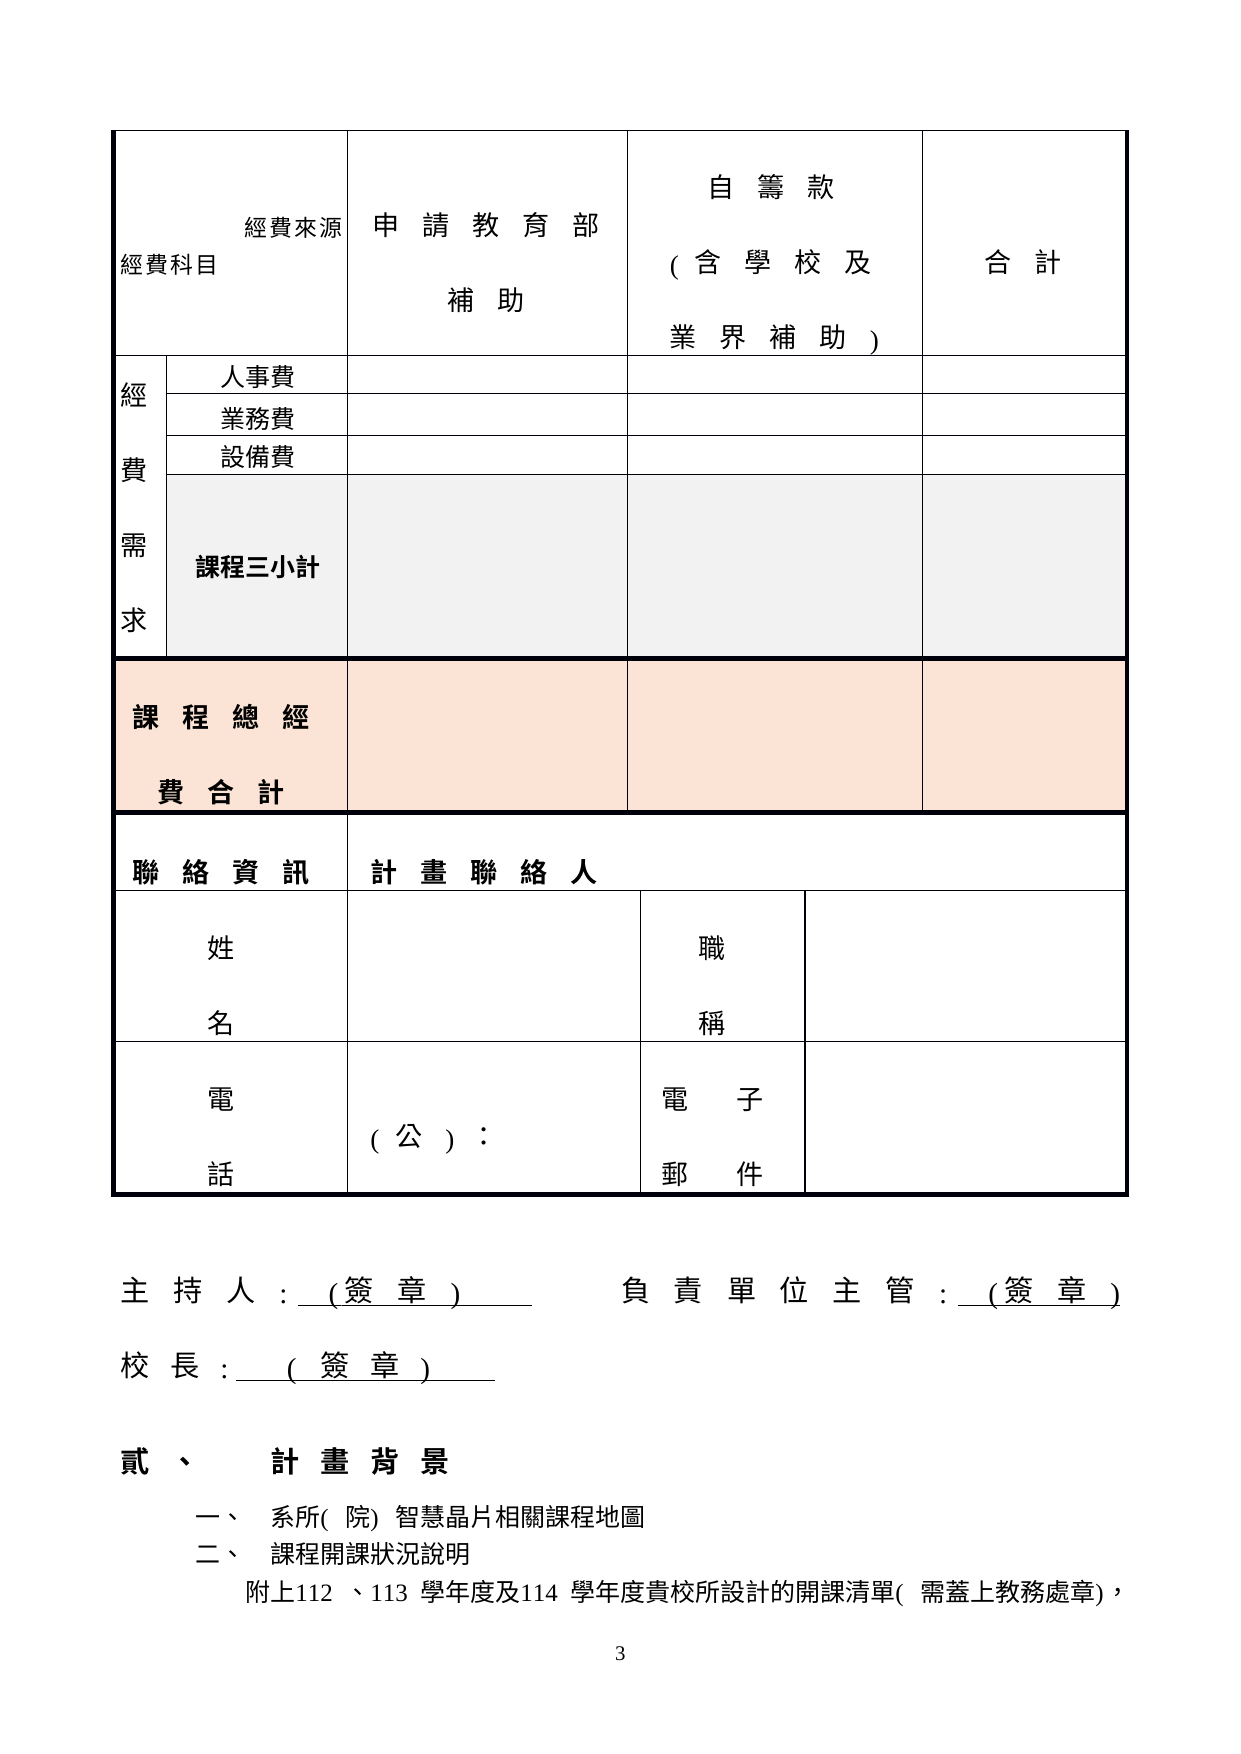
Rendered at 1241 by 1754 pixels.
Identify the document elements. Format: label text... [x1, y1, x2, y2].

table_cell [348, 356, 627, 393]
table_cell [923, 661, 1125, 810]
table_cell [348, 394, 627, 435]
table_cell [628, 661, 922, 810]
table_cell [348, 891, 640, 1041]
table_cell [348, 436, 627, 473]
table_cell [923, 394, 1125, 435]
table_cell 設備費 [167, 436, 347, 473]
table_cell 自籌款 (含學校及業界補助) [628, 131, 922, 355]
table_cell [628, 475, 922, 656]
table_cell [348, 661, 627, 810]
table_cell 姓 名 [116, 891, 347, 1041]
table_cell [628, 436, 922, 473]
table_cell 經費需求 [116, 356, 166, 656]
list 課程開課狀況說明 [179, 1534, 1105, 1572]
table_cell [628, 394, 922, 435]
subtitle 計畫背景 [120, 1422, 1120, 1497]
table_cell [628, 356, 922, 393]
table_cell 計畫聯絡人 [348, 815, 1125, 890]
list 附上112、113學年度及114學年度貴校所設計的開課清單(需蓋上教務處章)，清單上與申請重點模組有相關及銜接之課程請做標記。 [238, 1572, 1105, 1609]
table_cell 課程總經費合計 [116, 661, 347, 810]
table_cell 聯絡資訊 [116, 815, 347, 890]
table_cell 申請教育部補助 [348, 131, 627, 355]
table_cell [806, 1042, 1125, 1192]
table_cell [806, 891, 1125, 1041]
table_cell 經費來源 經費科目 [116, 131, 347, 355]
list 系所(院)智慧晶片相關課程地圖 [179, 1497, 1120, 1534]
table_cell [923, 356, 1125, 393]
table_cell 人事費 [167, 356, 347, 393]
table_cell [348, 475, 627, 656]
table_cell (公)： [348, 1042, 640, 1192]
table_cell 業務費 [167, 394, 347, 435]
table_cell 合計 [923, 131, 1125, 355]
text 主持人: (簽章) 負責單位主管: (簽章) 校長: (簽章) [120, 1234, 1120, 1384]
table_cell 職 稱 [641, 891, 804, 1041]
table_cell [923, 436, 1125, 473]
table_cell 課程三小計 [167, 475, 347, 656]
table_cell [923, 475, 1125, 656]
table_cell 電 子 郵 件 [641, 1042, 804, 1192]
table_cell 電 話 [116, 1042, 347, 1192]
